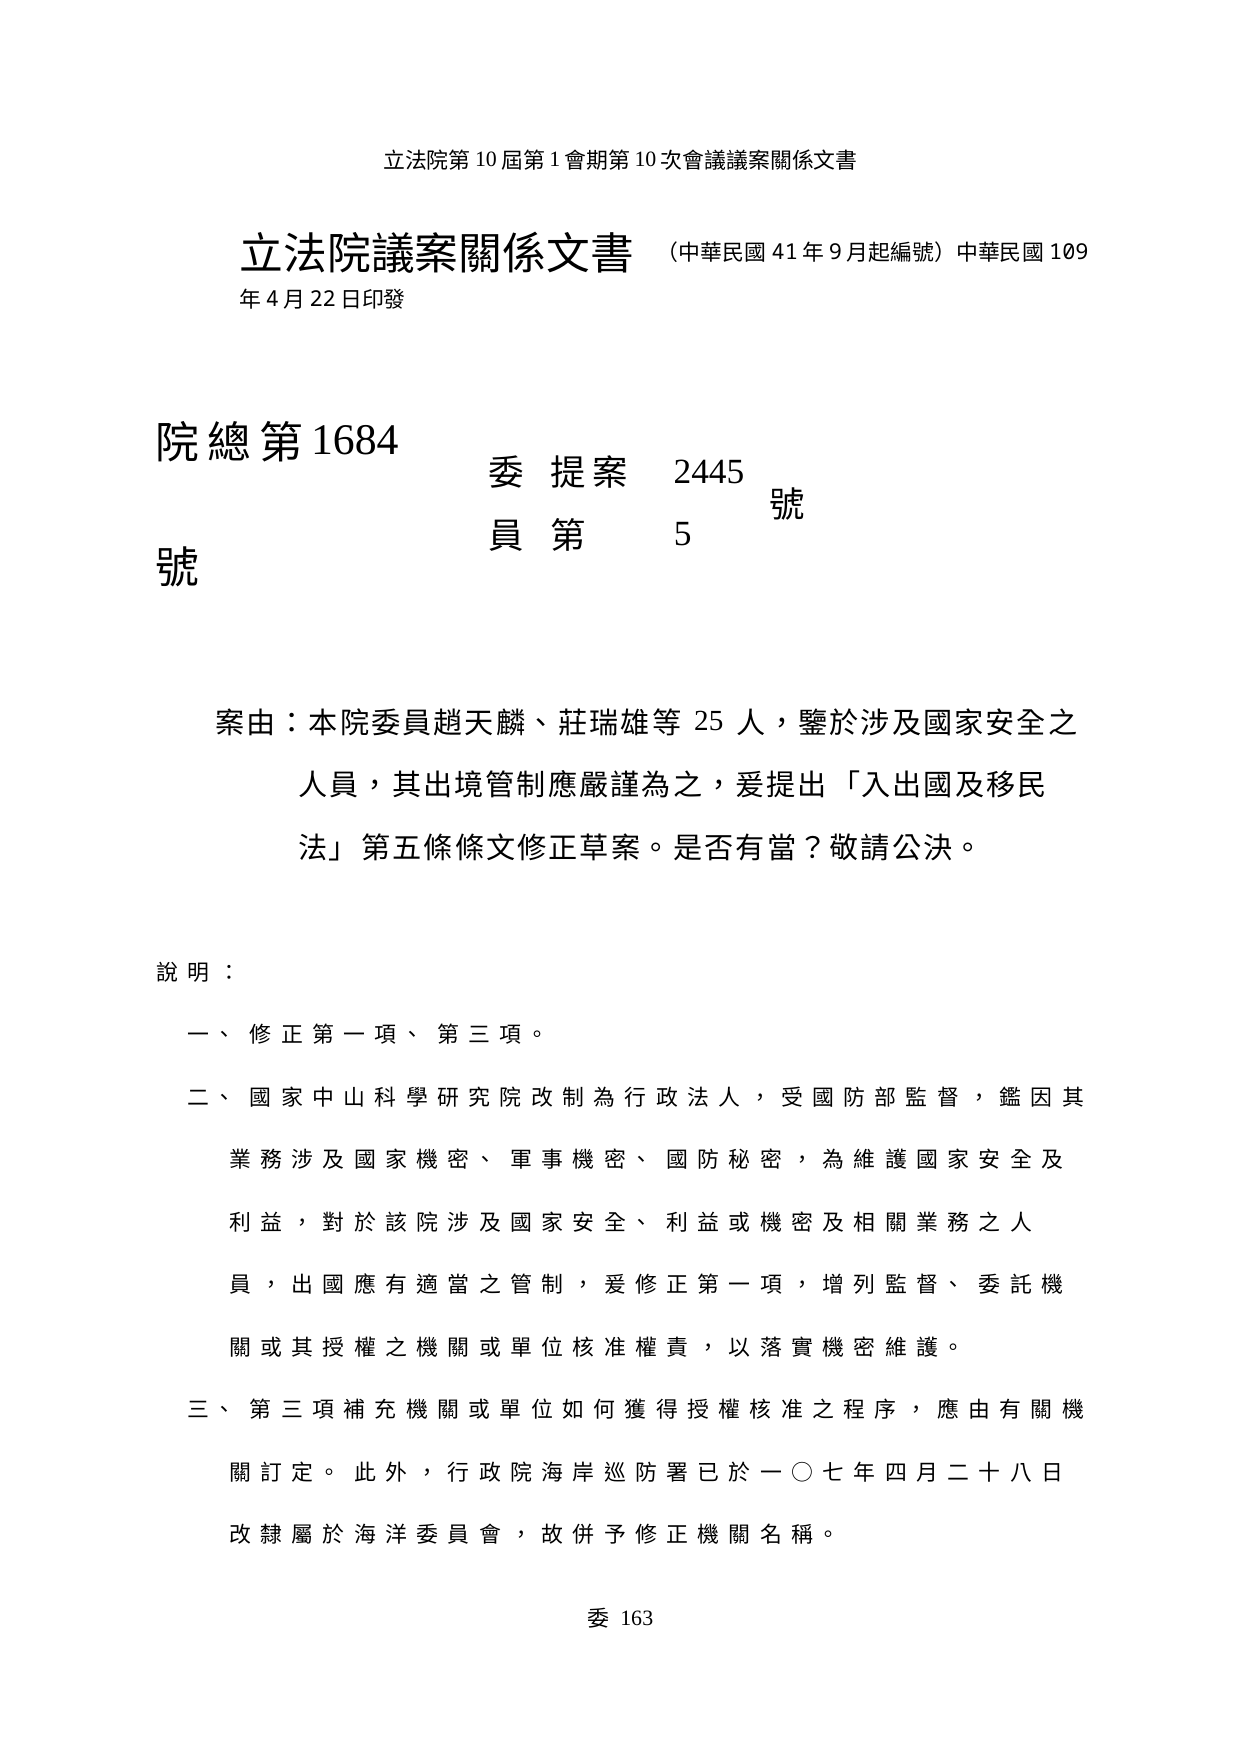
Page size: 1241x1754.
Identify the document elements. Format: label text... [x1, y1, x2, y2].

text 立法院議案關係文書 （中華民國41年9月起編號）中華民國109年4月22日印發 [239, 219, 1089, 314]
text 一、修正第一項、第三項。 [173, 1002, 1089, 1064]
table_header 提案第 [545, 377, 651, 627]
table_header 院總第1684號 [151, 377, 431, 627]
text 二、國家中山科學研究院改制為行政法人，受國防部監督，鑑因其業務涉及國家機密、軍事機密、國防秘密，為維護國家安全及利益，對於該院涉及國家安全、利益或機密及相關業務之人員，出國應有適當之管制，爰修正第一項，增列監督、委託機關或其授權之機關或單位核准權責，以落實機密維護。 [173, 1064, 1089, 1377]
table_header 24455 [651, 377, 763, 627]
text 案由：本院委員趙天麟、莊瑞雄等25人，鑒於涉及國家安全之人員，其出境管制應嚴謹為之，爰提出「入出國及移民法」第五條條文修正草案。是否有當？敬請公決。 [206, 689, 1089, 877]
table_header 號 [763, 377, 799, 627]
table_header 委員 [431, 377, 545, 627]
text 說明： [151, 939, 1089, 1002]
table_header [804, 377, 819, 627]
text 三、第三項補充機關或單位如何獲得授權核准之程序，應由有關機關訂定。此外，行政院海岸巡防署已於一○七年四月二十八日改隸屬於海洋委員會，故併予修正機關名稱。 [173, 1377, 1089, 1564]
table_header [800, 377, 804, 627]
